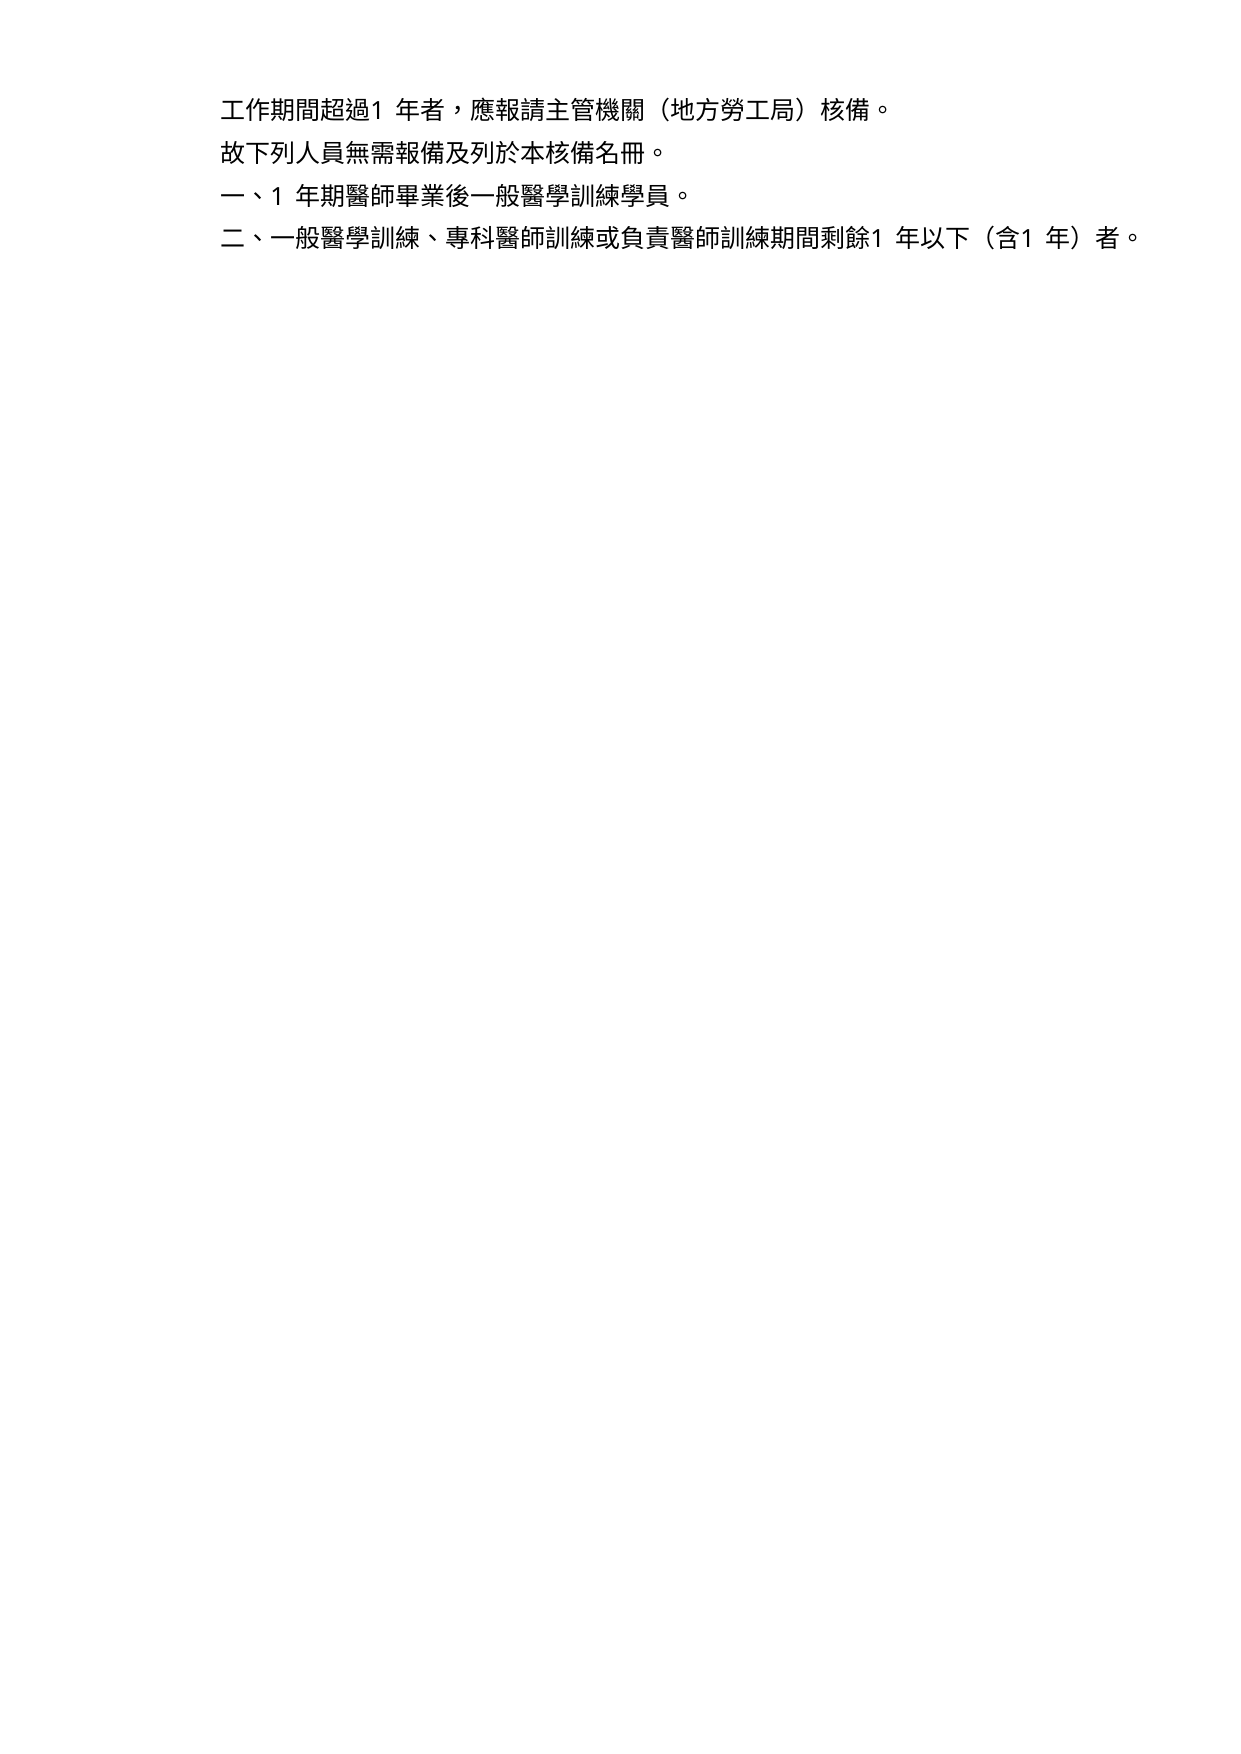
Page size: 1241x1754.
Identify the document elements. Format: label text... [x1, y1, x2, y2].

text 一、1年期醫師畢業後一般醫學訓練學員。 [32, 175, 1200, 213]
text 二、一般醫學訓練、專科醫師訓練或負責醫師訓練期間剩餘1年以下（含1年）者。 [32, 218, 1200, 256]
text 故下列人員無需報備及列於本核備名冊。 [32, 132, 1200, 170]
text 工作期間超過1年者，應報請主管機關（地方勞工局）核備。 [32, 89, 1200, 127]
